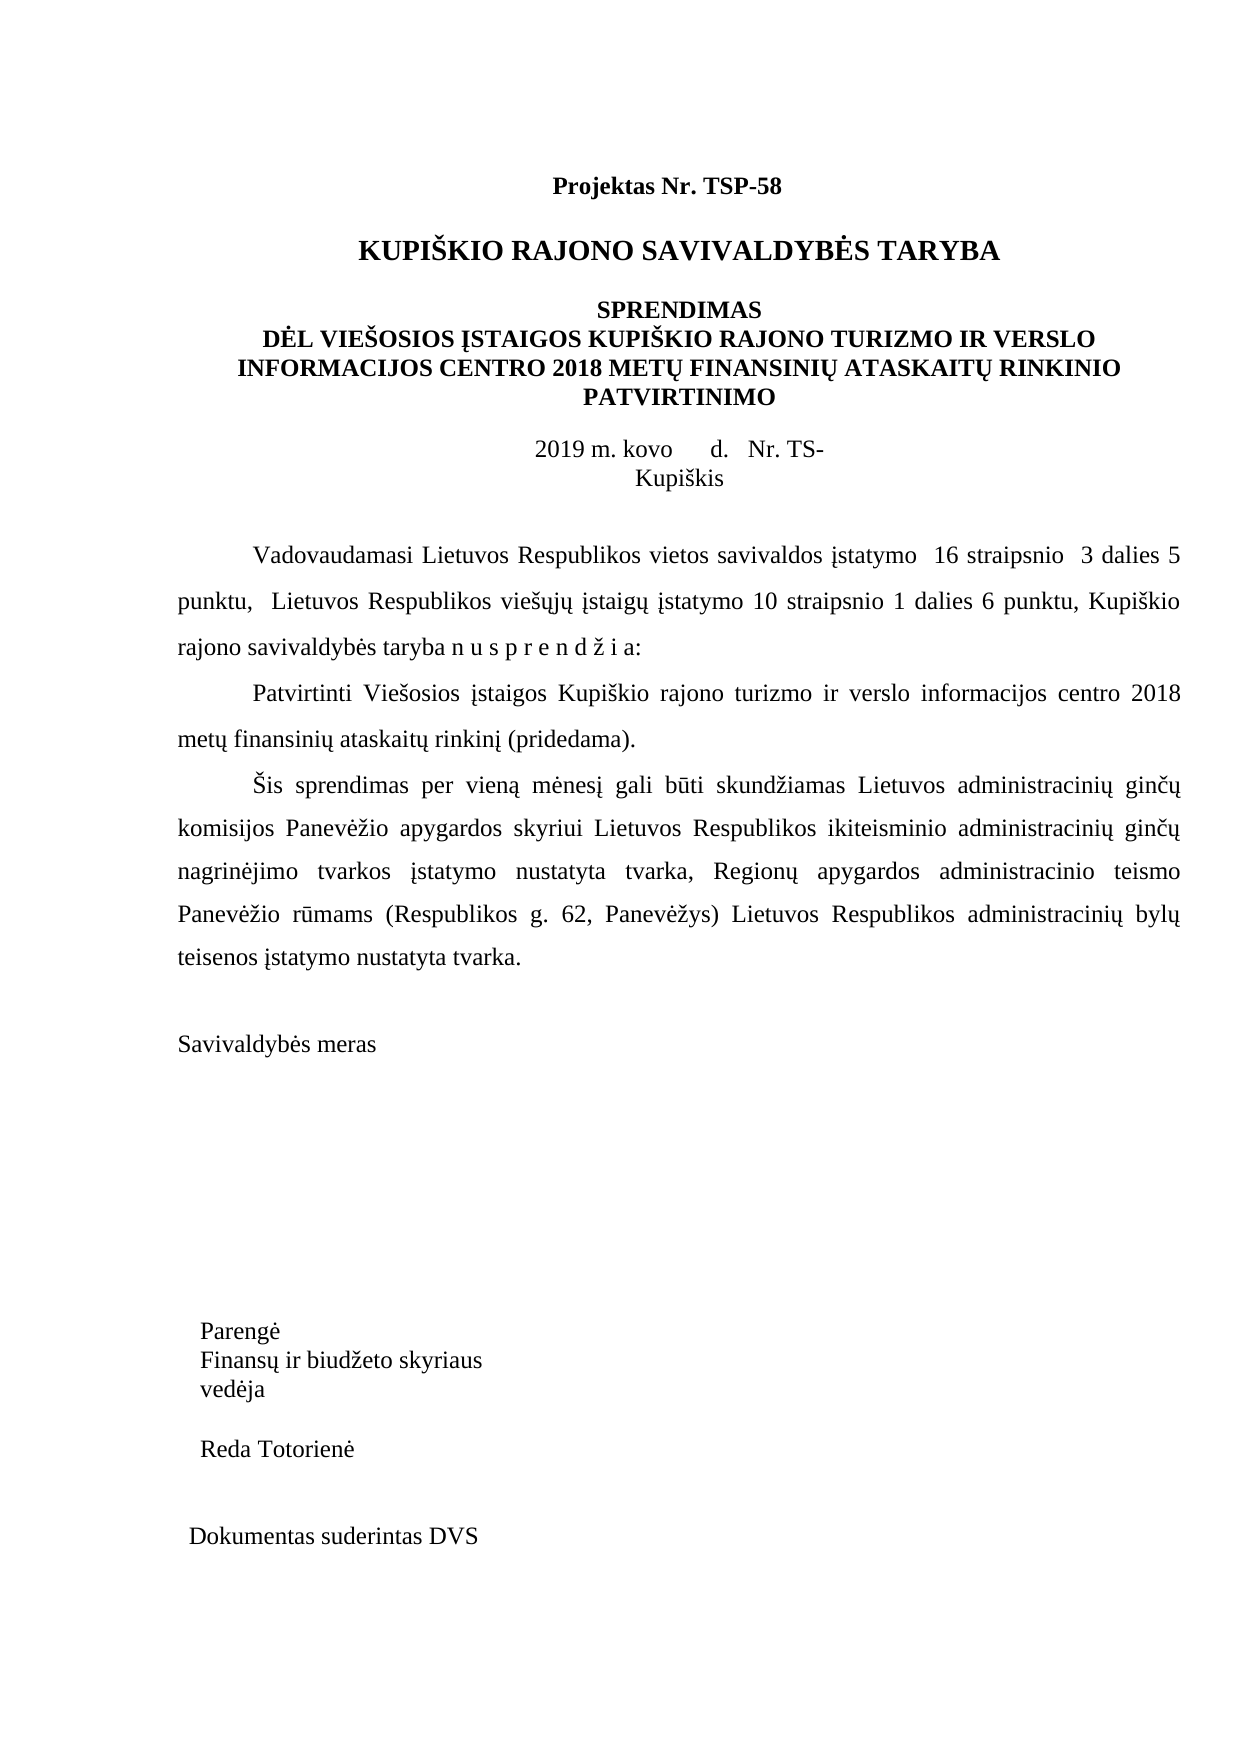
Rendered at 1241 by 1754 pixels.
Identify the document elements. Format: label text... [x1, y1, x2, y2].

table_cell [1019, 1316, 1241, 1578]
table_cell [177, 1578, 676, 1607]
table_cell [558, 1435, 582, 1463]
text Savivaldybės meras [177, 1029, 1181, 1057]
table_header [177, 1288, 676, 1316]
table_cell [558, 1345, 582, 1406]
table_cell [1019, 1578, 1241, 1607]
text DĖL VIEŠOSIOS ĮSTAIGOS KUPIŠKIO RAJONO TURIZMO IR VERSLO INFORMACIJOS CENTRO 2018 METŲ FINANSINIŲ ATASKAITŲ RINKINIO PATVIRTINIMO [177, 324, 1181, 411]
text Patvirtinti Viešosios įstaigos Kupiškio rajono turizmo ir verslo informacijos centro 2018 metų finansinių ataskaitų rinkinį (pridedama). [177, 678, 1181, 753]
text KUPIŠKIO RAJONO SAVIVALDYBĖS TARYBA [177, 233, 1181, 267]
table_cell [582, 1345, 665, 1406]
table_header [582, 1316, 665, 1345]
table_cell [558, 1406, 582, 1434]
table_cell [676, 1316, 1019, 1578]
table_cell Reda Totorienė [189, 1435, 558, 1463]
text Vadovaudamasi Lietuvos Respublikos vietos savivaldos įstatymo 16 straipsnio 3 dalies 5 punktu, Lietuvos Respublikos viešųjų įstaigų įstatymo 10 straipsnio 1 dalies 6 punktu, Kupiškio rajono savivaldybės taryba n u s p r e n d ž i a: [177, 540, 1181, 661]
text Šis sprendimas per vieną mėnesį gali būti skundžiamas Lietuvos administracinių ginčų komisijos Panevėžio apygardos skyriui Lietuvos Respublikos ikiteisminio administracinių ginčų nagrinėjimo tvarkos įstatymo nustatyta tvarka, Regionų apygardos administracinio teismo Panevėžio rūmams (Respublikos g. 62, Panevėžys) Lietuvos Respublikos administracinių bylų teisenos įstatymo nustatyta tvarka. [177, 770, 1181, 971]
table_header Parengė [189, 1316, 558, 1345]
table_cell Dokumentas suderintas DVS [177, 1316, 676, 1578]
text Kupiškis [177, 463, 1181, 492]
table_cell [676, 1578, 1019, 1607]
table_header [558, 1316, 582, 1345]
text 2019 m. kovo d. Nr. TS- [177, 434, 1181, 463]
table_cell [582, 1435, 665, 1463]
text SPRENDIMAS [177, 296, 1181, 324]
table_header [676, 1288, 1019, 1316]
table_cell [189, 1406, 558, 1434]
table_cell Finansų ir biudžeto skyriaus vedėja [189, 1345, 558, 1406]
text Projektas Nr. TSP-58 [177, 171, 1181, 200]
table_cell [582, 1406, 665, 1434]
table_header [1019, 1288, 1241, 1316]
